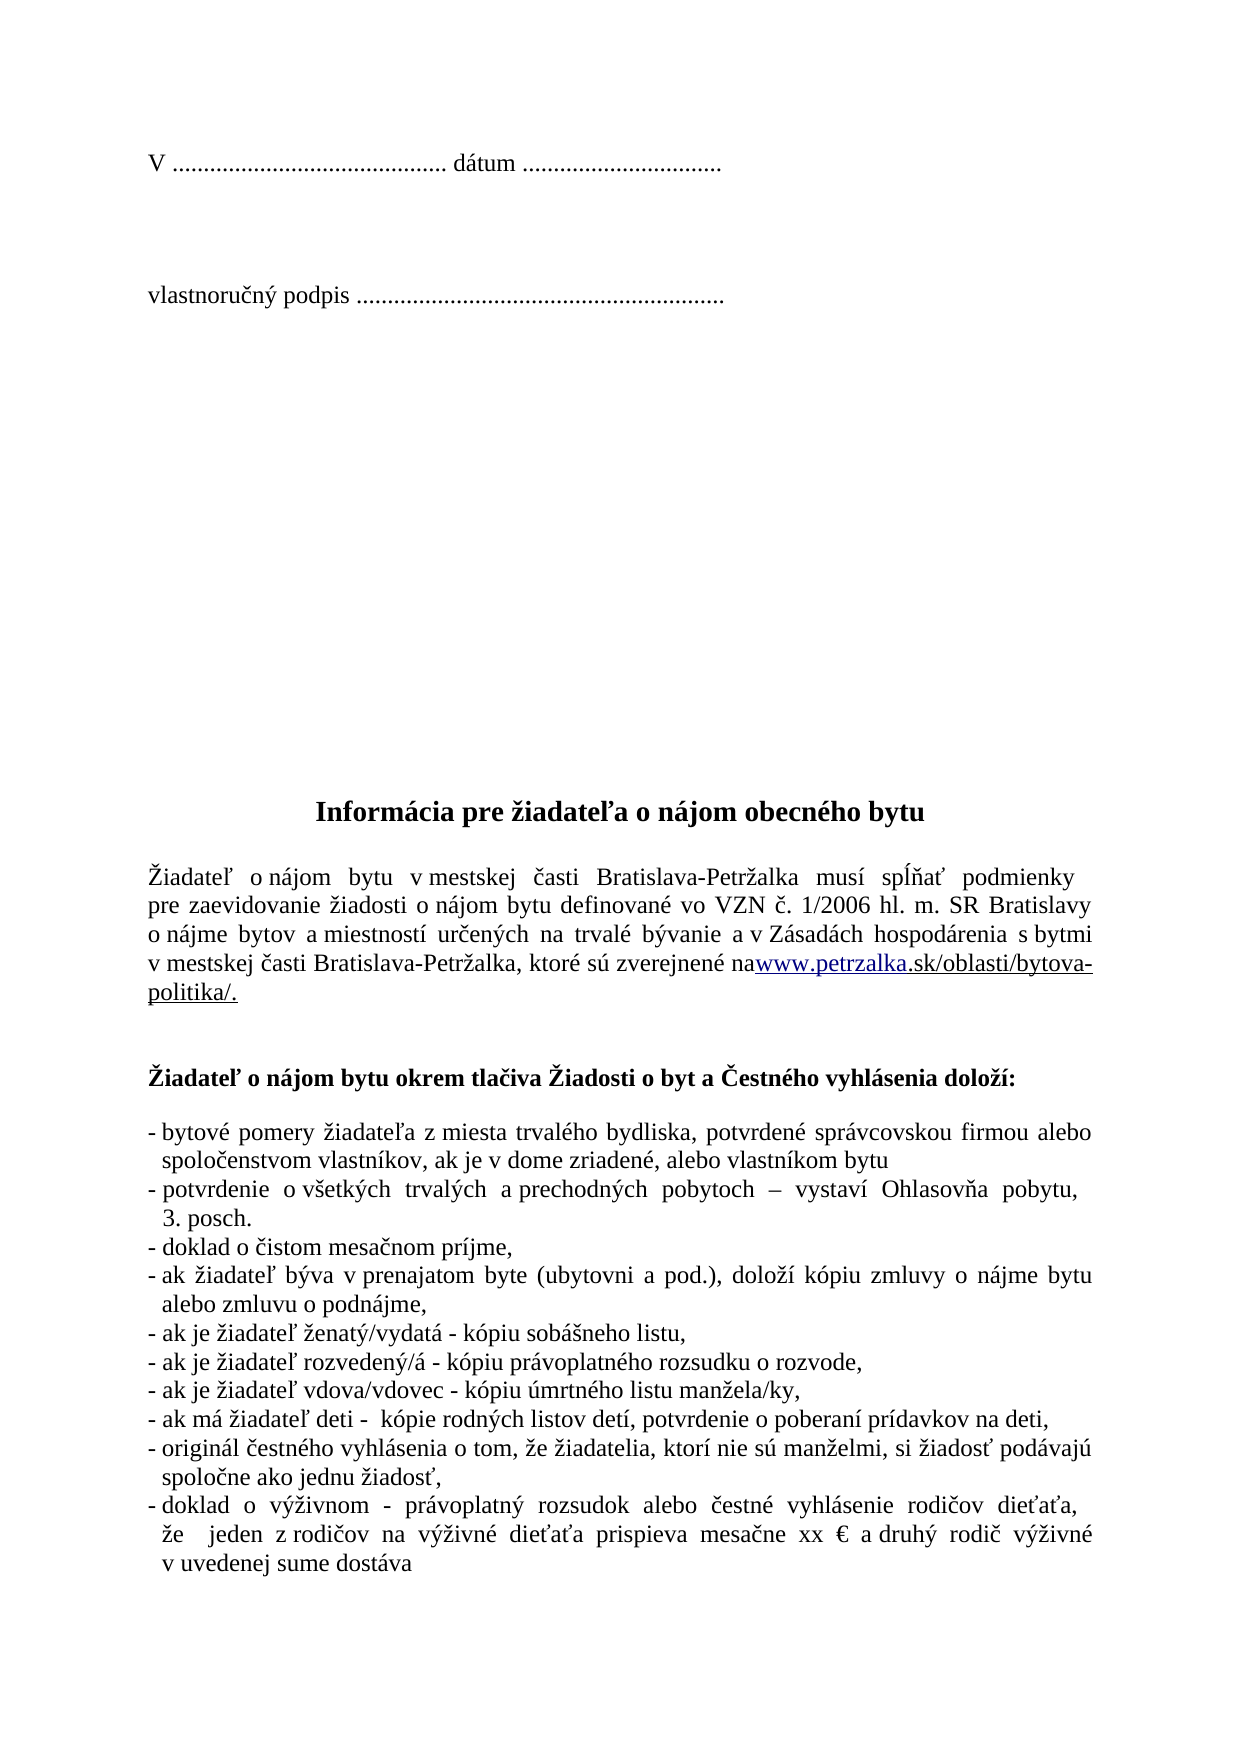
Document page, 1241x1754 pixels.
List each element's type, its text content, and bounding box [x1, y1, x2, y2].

text - ak je žiadateľ rozvedený/á - kópiu právoplatného rozsudku o rozvode, [148, 1347, 1093, 1376]
text - ak je žiadateľ vdova/vdovec - kópiu úmrtného listu manžela/ky, [148, 1376, 1093, 1404]
text Žiadateľ o nájom bytu v mestskej časti Bratislava-Petržalka musí spĺňať podmienky pre zaevidovanie žiadosti o nájom bytu definované vo VZN č. 1/2006 hl. m. SR Bratislavy o nájme bytov a miestností určených na trvalé bývanie a v Zásadách hospodárenia s bytmi v mestskej časti Bratislava-Petržalka, ktoré sú zverejnené nawww.petrzalka.sk/oblasti/bytova-politika/. [148, 862, 1093, 1005]
text - potvrdenie o všetkých trvalých a prechodných pobytoch – vystaví Ohlasovňa pobytu, 3. posch. [148, 1174, 1093, 1232]
text - originál čestného vyhlásenia o tom, že žiadatelia, ktorí nie sú manželmi, si žiadosť podávajú spoločne ako jednu žiadosť, [148, 1433, 1093, 1491]
text - ak má žiadateľ deti - kópie rodných listov detí, potvrdenie o poberaní prídavkov na deti, [148, 1404, 1093, 1433]
text - doklad o výživnom - právoplatný rozsudok alebo čestné vyhlásenie rodičov dieťaťa, že jeden z rodičov na výživné dieťaťa prispieva mesačne xx € a druhý rodič výživné v uvedenej sume dostáva [148, 1491, 1093, 1577]
text Informácia pre žiadateľa o nájom obecného bytu [148, 794, 1093, 828]
text - bytové pomery žiadateľa z miesta trvalého bydliska, potvrdené správcovskou firmou alebo spoločenstvom vlastníkov, ak je v dome zriadené, alebo vlastníkom bytu [148, 1117, 1093, 1174]
text - doklad o čistom mesačnom príjme, [148, 1232, 1093, 1261]
text vlastnoručný podpis ........................................................... [148, 280, 1093, 309]
text - ak žiadateľ býva v prenajatom byte (ubytovni a pod.), doloží kópiu zmluvy o nájme bytu alebo zmluvu o podnájme, [148, 1261, 1093, 1318]
text - ak je žiadateľ ženatý/vydatá - kópiu sobášneho listu, [148, 1318, 1093, 1347]
text V ............................................ dátum ................................ [148, 148, 1093, 176]
text Žiadateľ o nájom bytu okrem tlačiva Žiadosti o byt a Čestného vyhlásenia doloží: [148, 1063, 1093, 1092]
